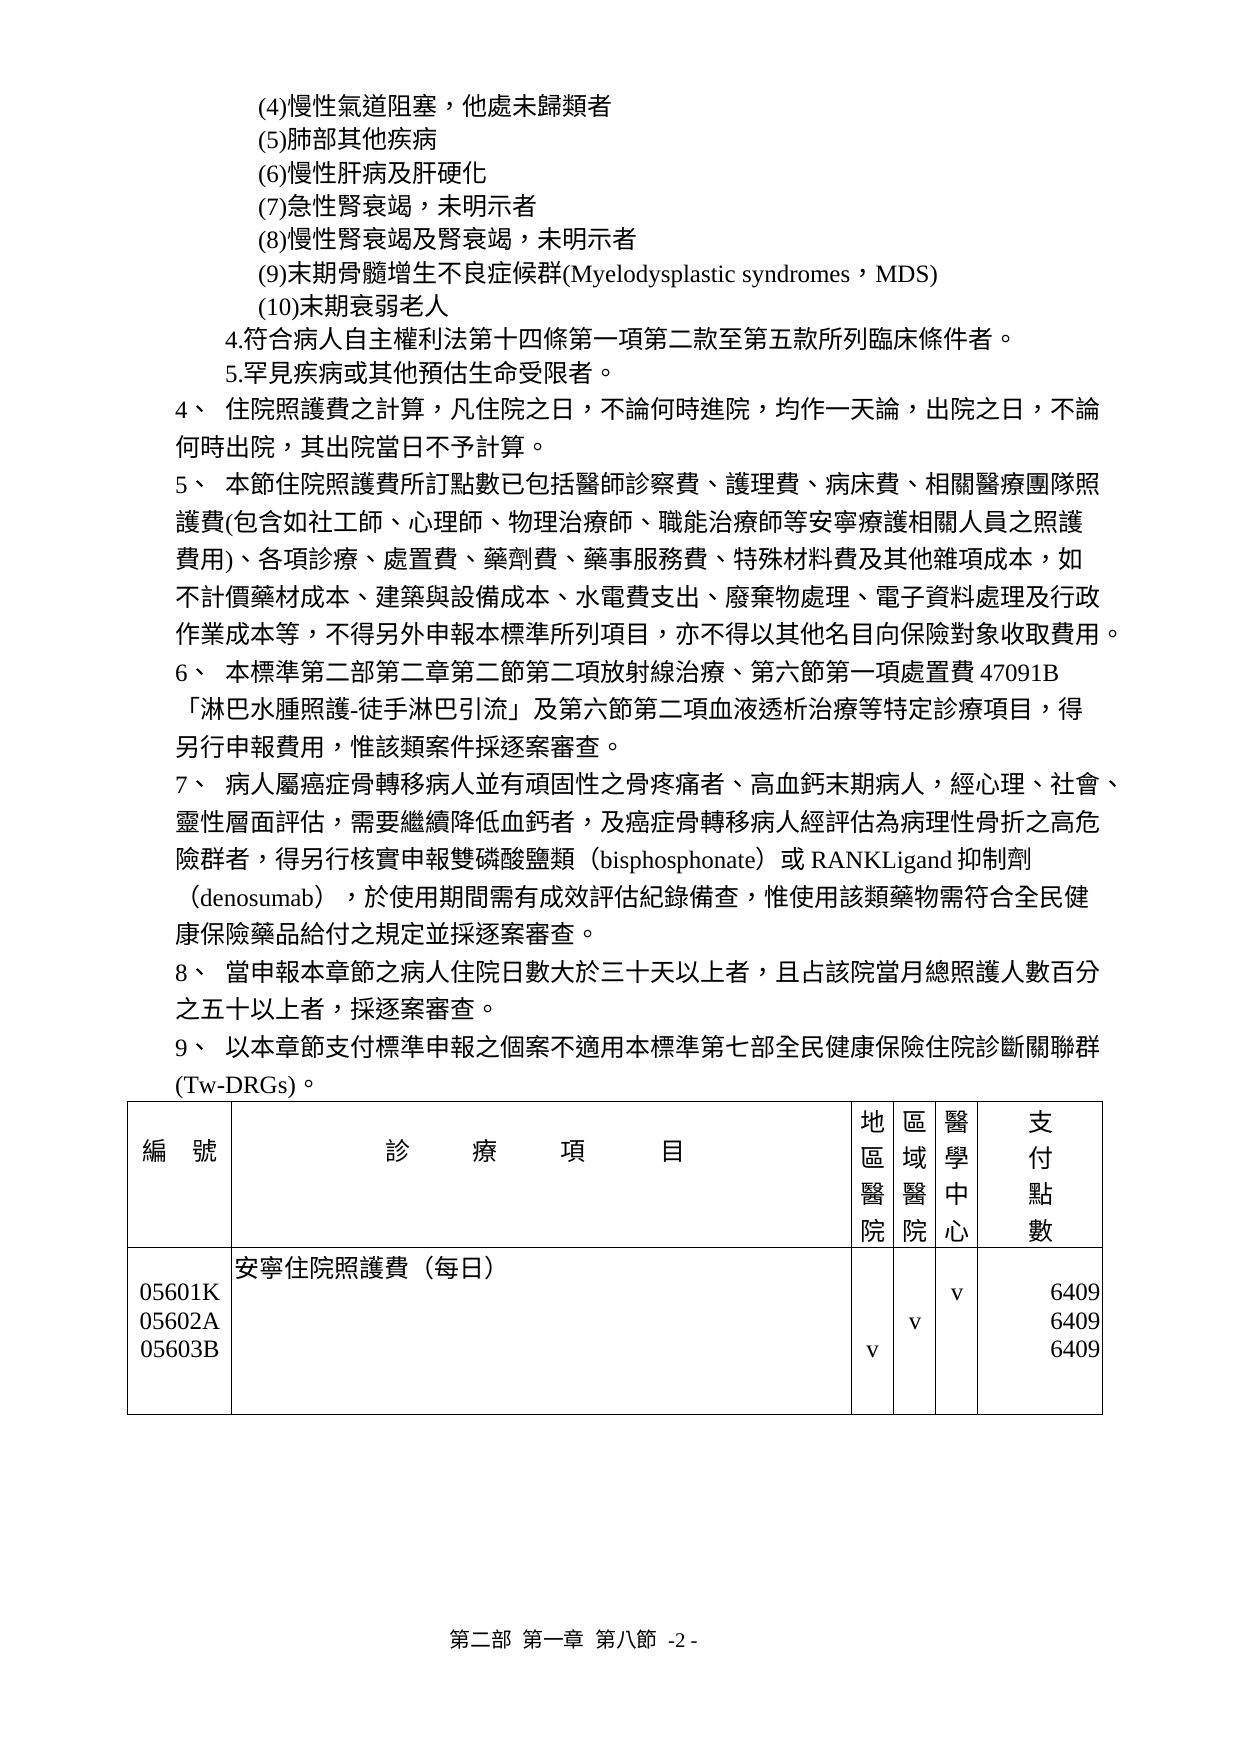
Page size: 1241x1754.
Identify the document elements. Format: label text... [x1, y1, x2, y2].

text (7)急性腎衰竭，未明示者 [258, 189, 1106, 222]
table_header 區 域 醫 院 [894, 1102, 935, 1247]
list 本標準第二部第二章第二節第二項放射線治療、第六節第一項處置費47091B「淋巴水腫照護-徒手淋巴引流」及第六節第二項血液透析治療等特定診療項目，得另行申報費用，惟該類案件採逐案審查。 [175, 651, 1106, 764]
text (9)末期骨髓增生不良症候群(Myelodysplastic syndromes，MDS) [258, 255, 1106, 289]
text 4.符合病人自主權利法第十四條第一項第二款至第五款所列臨床條件者。 [225, 322, 1106, 355]
text (8)慢性腎衰竭及腎衰竭，未明示者 [258, 222, 1106, 255]
table_header 地 區 醫 院 [852, 1102, 893, 1247]
table_cell v [936, 1248, 977, 1414]
list 當申報本章節之病人住院日數大於三十天以上者，且占該院當月總照護人數百分之五十以上者，採逐案審查。 [175, 951, 1106, 1026]
text (5)肺部其他疾病 [258, 122, 1106, 155]
list 病人屬癌症骨轉移病人並有頑固性之骨疼痛者、高血鈣末期病人，經心理、社會、靈性層面評估，需要繼續降低血鈣者，及癌症骨轉移病人經評估為病理性骨折之高危險群者，得另行核實申報雙磷酸鹽類（bisphosphonate）或RANKLigand抑制劑（denosumab），於使用期間需有成效評估紀錄備查，惟使用該類藥物需符合全民健康保險藥品給付之規定並採逐案審查。 [175, 764, 1106, 951]
table_header 編 號 [128, 1102, 231, 1247]
list 住院照護費之計算，凡住院之日，不論何時進院，均作一天論，出院之日，不論何時出院，其出院當日不予計算。 [175, 389, 1106, 464]
table_cell 安寧住院照護費（每日） [232, 1248, 851, 1414]
list 以本章節支付標準申報之個案不適用本標準第七部全民健康保險住院診斷關聯群(Tw-DRGs)。 [175, 1026, 1106, 1101]
table_cell 05601K 05602A 05603B [128, 1248, 231, 1414]
table_header 支 付 點 數 [978, 1102, 1102, 1247]
table_cell v [894, 1248, 935, 1414]
table_header 醫 學 中 心 [936, 1102, 977, 1247]
text 5.罕見疾病或其他預估生命受限者。 [225, 355, 1106, 389]
table_header 診 療 項 目 [232, 1102, 851, 1247]
table_cell v [852, 1248, 893, 1414]
table_cell 6409 6409 6409 [978, 1248, 1102, 1414]
text (10)末期衰弱老人 [258, 289, 1106, 322]
text (4)慢性氣道阻塞，他處未歸類者 [258, 89, 1106, 122]
text (6)慢性肝病及肝硬化 [258, 155, 1106, 189]
list 本節住院照護費所訂點數已包括醫師診察費、護理費、病床費、相關醫療團隊照護費(包含如社工師、心理師、物理治療師、職能治療師等安寧療護相關人員之照護費用)、各項診療、處置費、藥劑費、藥事服務費、特殊材料費及其他雜項成本，如不計價藥材成本、建築與設備成本、水電費支出、廢棄物處理、電子資料處理及行政作業成本等，不得另外申報本標準所列項目，亦不得以其他名目向保險對象收取費用。 [175, 464, 1106, 651]
